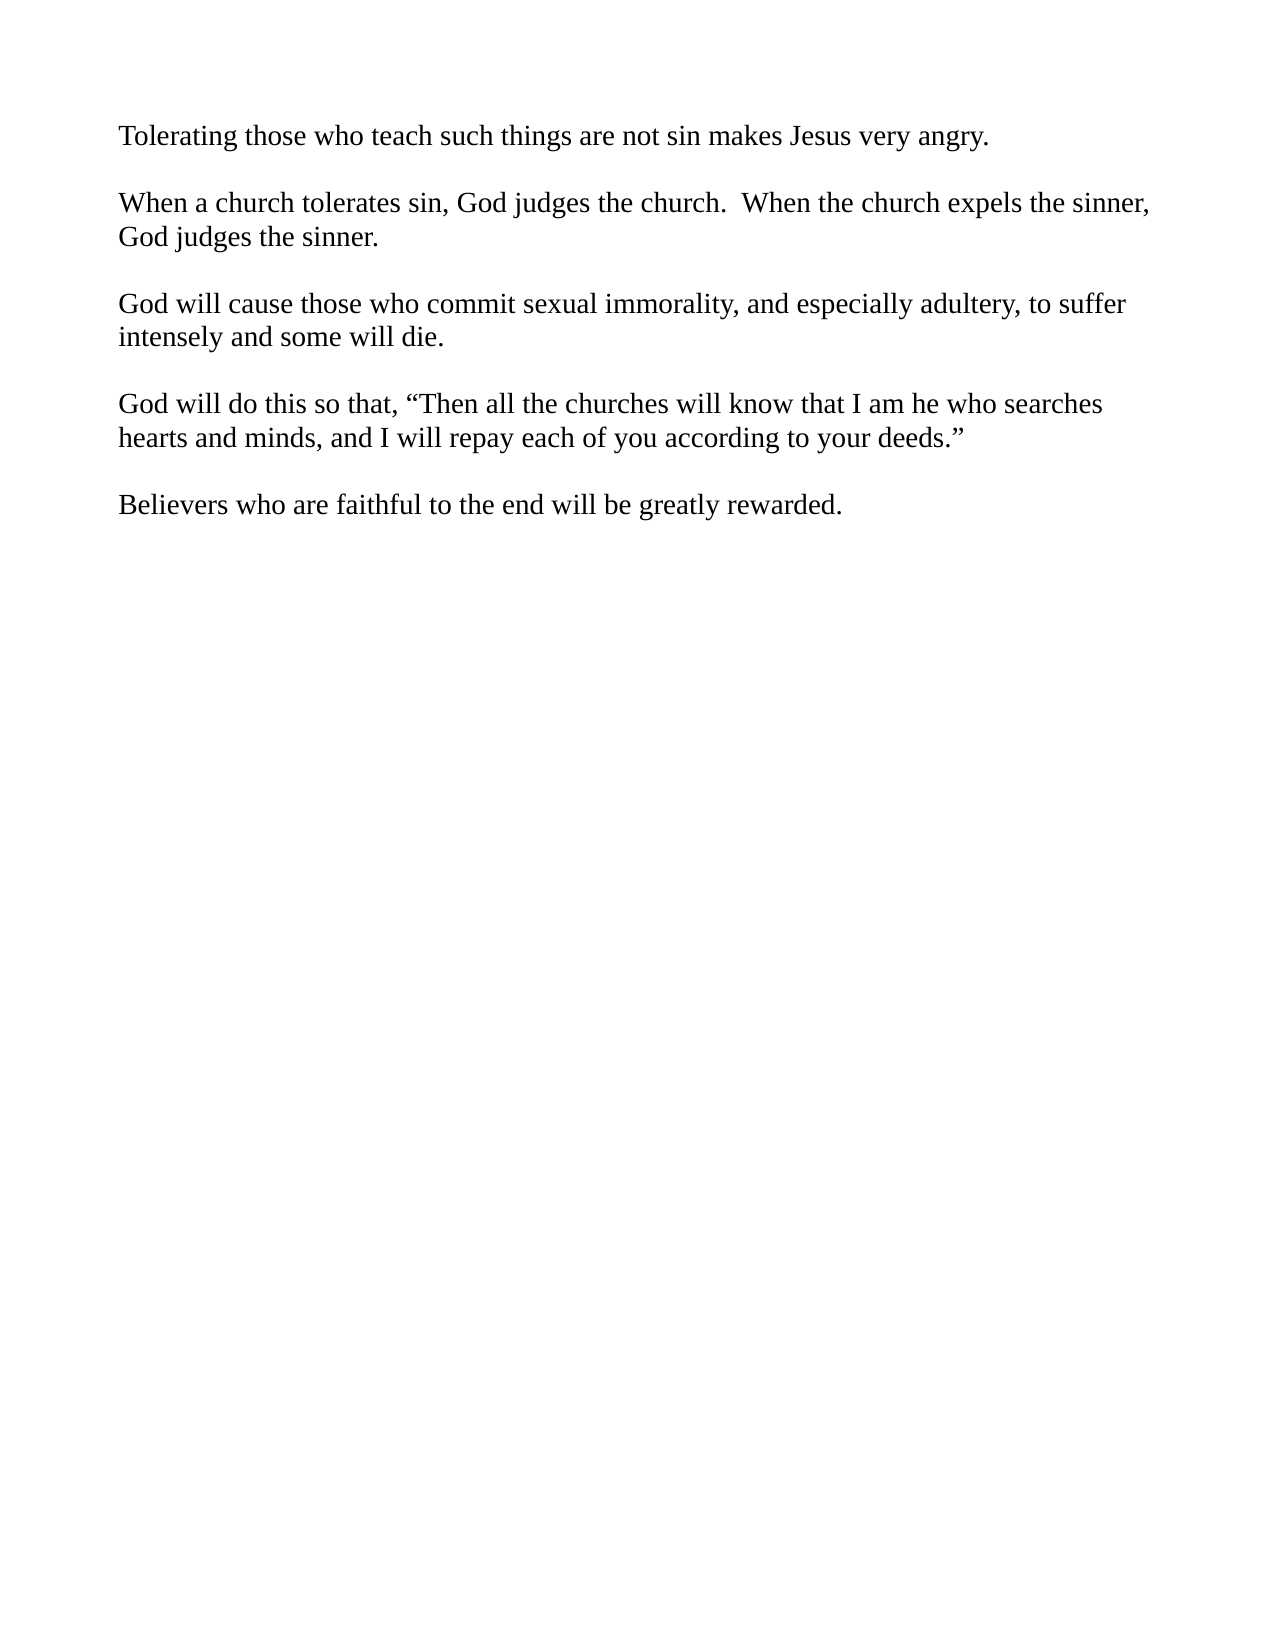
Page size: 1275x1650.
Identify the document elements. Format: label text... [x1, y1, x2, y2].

text God will cause those who commit sexual immorality, and especially adultery, to suffer intensely and some will die. [118, 286, 1157, 353]
text Tolerating those who teach such things are not sin makes Jesus very angry. [118, 118, 1157, 152]
text Believers who are faithful to the end will be greatly rewarded. [118, 487, 1157, 521]
text When a church tolerates sin, God judges the church. When the church expels the sinner, God judges the sinner. [118, 185, 1157, 252]
text God will do this so that, “Then all the churches will know that I am he who searches hearts and minds, and I will repay each of you according to your deeds.” [118, 386, 1157, 453]
